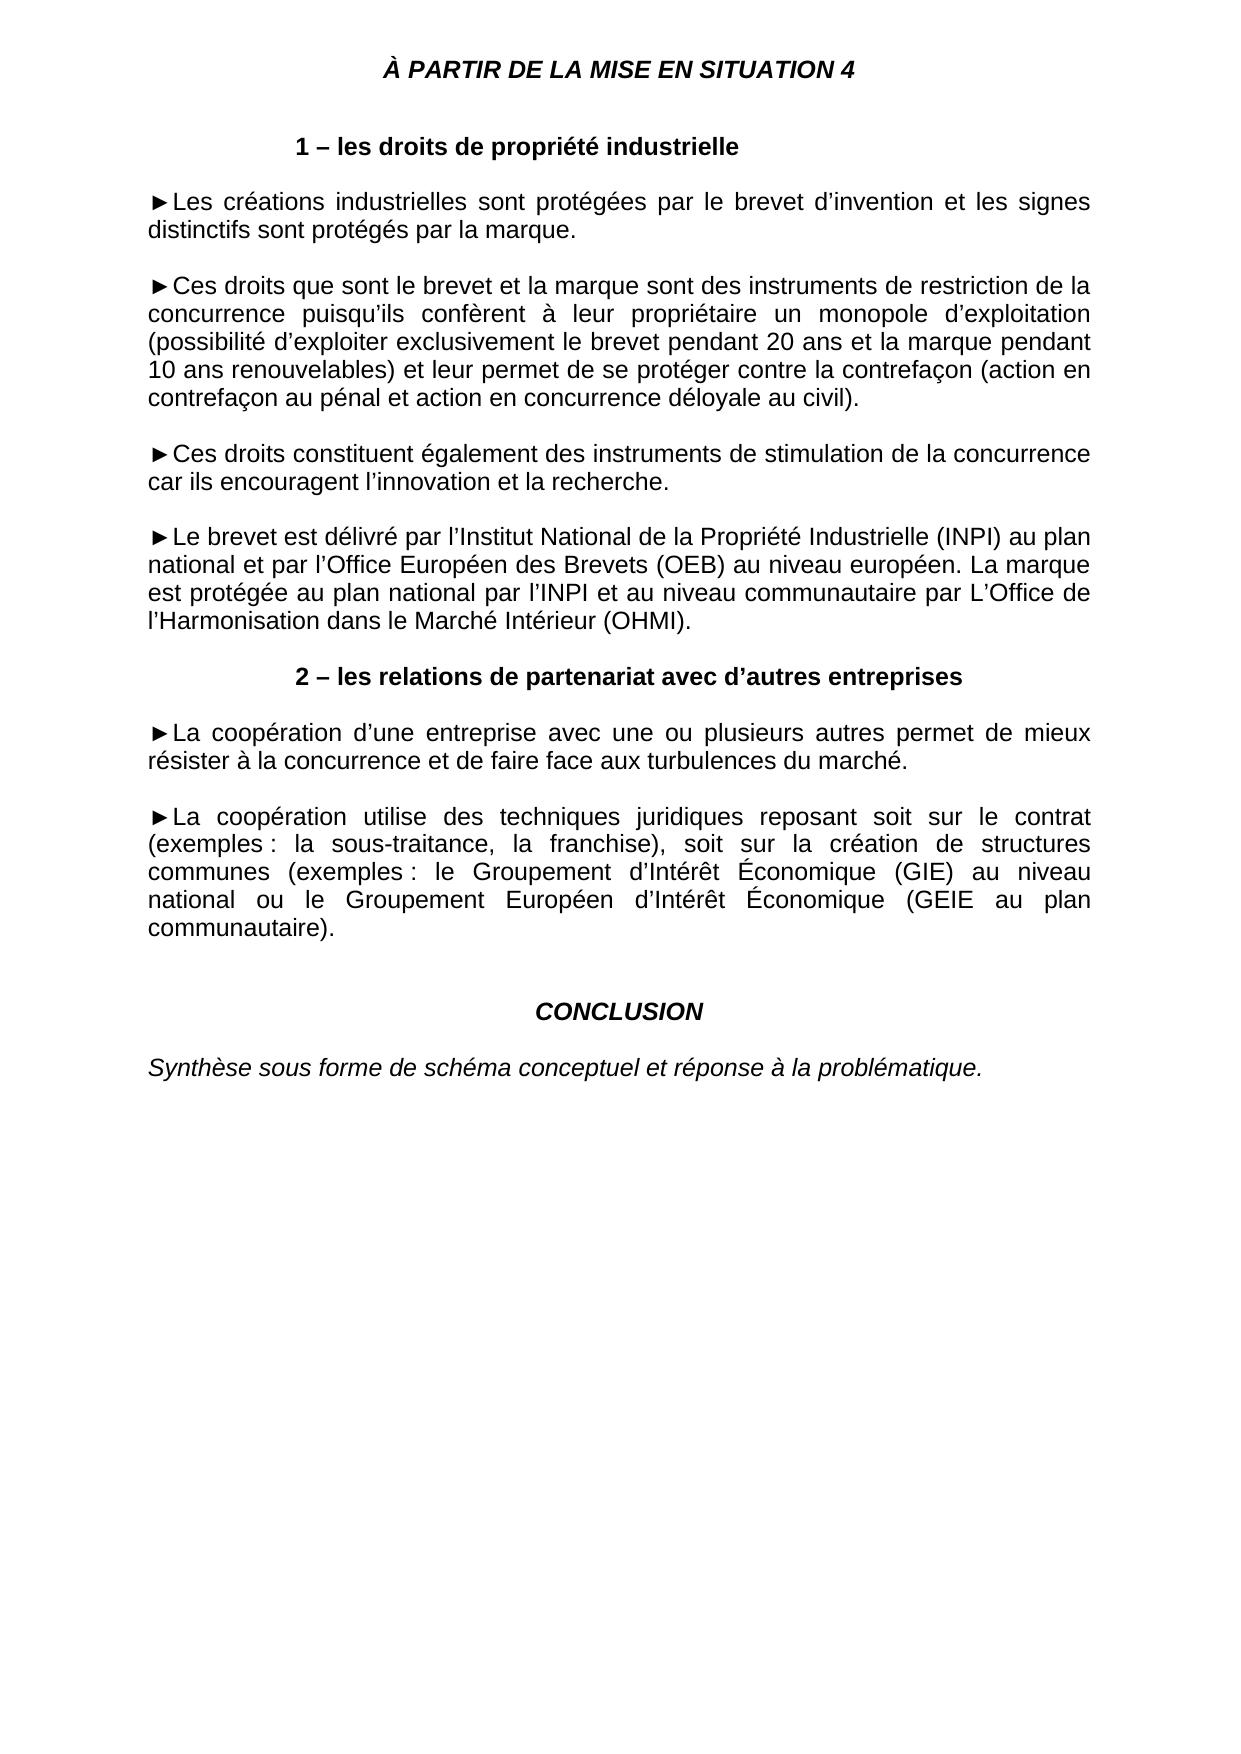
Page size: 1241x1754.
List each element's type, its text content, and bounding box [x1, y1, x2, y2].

text ►La coopération utilise des techniques juridiques reposant soit sur le contrat (exemples : la sous-traitance, la franchise), soit sur la création de structures communes (exemples : le Groupement d’Intérêt Économique (GIE) au niveau national ou le Groupement Européen d’Intérêt Économique (GEIE au plan communautaire). [148, 802, 1092, 942]
text Synthèse sous forme de schéma conceptuel et réponse à la problématique. [148, 1053, 1092, 1081]
text ►Ces droits constituent également des instruments de stimulation de la concurrence car ils encouragent l’innovation et la recherche. [148, 439, 1092, 495]
text ►La coopération d’une entreprise avec une ou plusieurs autres permet de mieux résister à la concurrence et de faire face aux turbulences du marché. [148, 718, 1092, 774]
text 2 – les relations de partenariat avec d’autres entreprises [148, 663, 1092, 691]
text ►Le brevet est délivré par l’Institut National de la Propriété Industrielle (INPI) au plan national et par l’Office Européen des Brevets (OEB) au niveau européen. La marque est protégée au plan national par l’INPI et au niveau communautaire par L’Office de l’Harmonisation dans le Marché Intérieur (OHMI). [148, 523, 1092, 635]
text ►Les créations industrielles sont protégées par le brevet d’invention et les signes distinctifs sont protégés par la marque. [148, 188, 1092, 244]
subtitle À PARTIR DE LA MISE EN SITUATION 4 [148, 56, 1092, 84]
text ►Ces droits que sont le brevet et la marque sont des instruments de restriction de la concurrence puisqu’ils confèrent à leur propriétaire un monopole d’exploitation (possibilité d’exploiter exclusivement le brevet pendant 20 ans et la marque pendant 10 ans renouvelables) et leur permet de se protéger contre la contrefaçon (action en contrefaçon au pénal et action en concurrence déloyale au civil). [148, 272, 1092, 411]
text CONCLUSION [148, 998, 1092, 1026]
text 1 – les droits de propriété industrielle [148, 132, 1092, 160]
